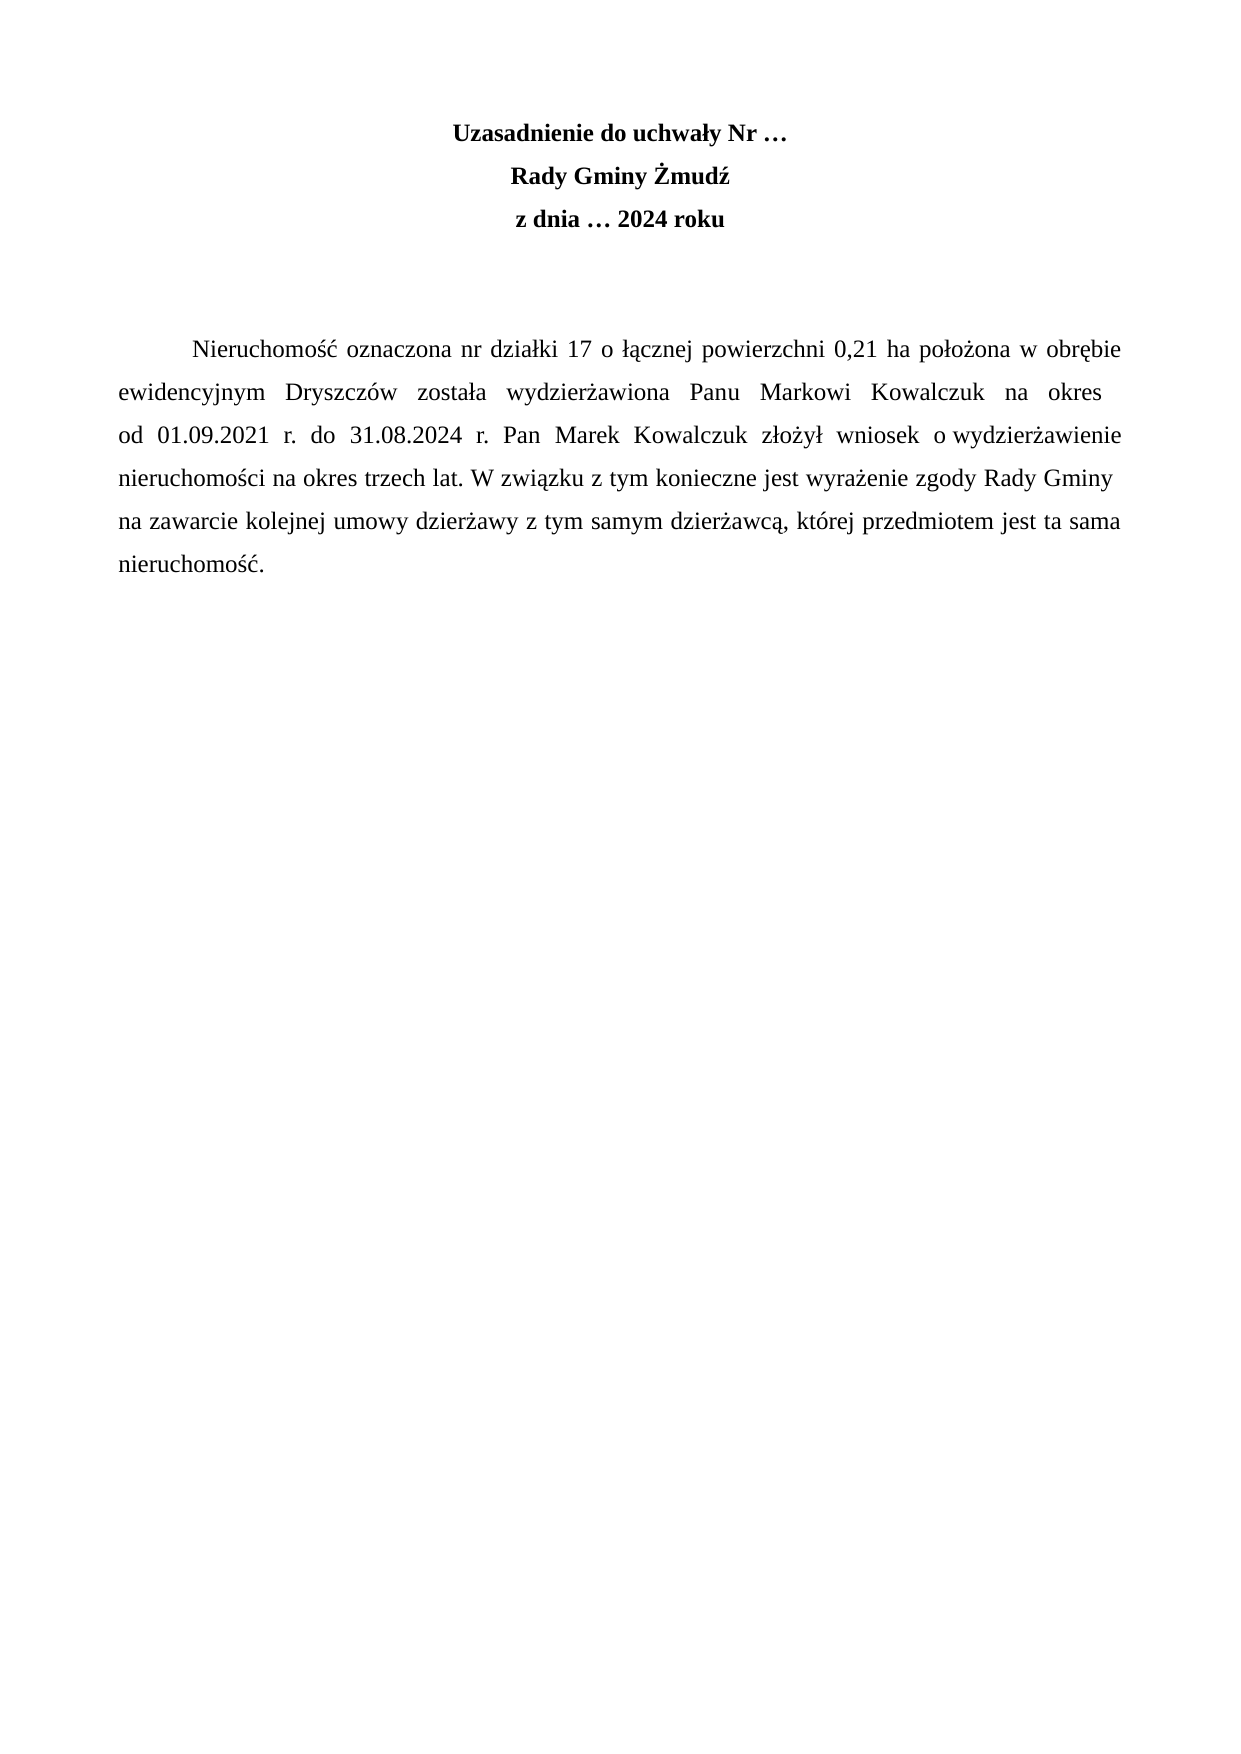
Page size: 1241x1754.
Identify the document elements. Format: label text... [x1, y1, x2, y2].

text z dnia … 2024 roku [118, 204, 1122, 233]
text Uzasadnienie do uchwały Nr … [118, 118, 1122, 147]
text Rady Gminy Żmudź [118, 161, 1122, 190]
text Nieruchomość oznaczona nr działki 17 o łącznej powierzchni 0,21 ha położona w obrębie ewidencyjnym Dryszczów została wydzierżawiona Panu Markowi Kowalczuk na okres od 01.09.2021 r. do 31.08.2024 r. Pan Marek Kowalczuk złożył wniosek o wydzierżawienie nieruchomości na okres trzech lat. W związku z tym konieczne jest wyrażenie zgody Rady Gminy na zawarcie kolejnej umowy dzierżawy z tym samym dzierżawcą, której przedmiotem jest ta sama nieruchomość. [118, 334, 1122, 578]
